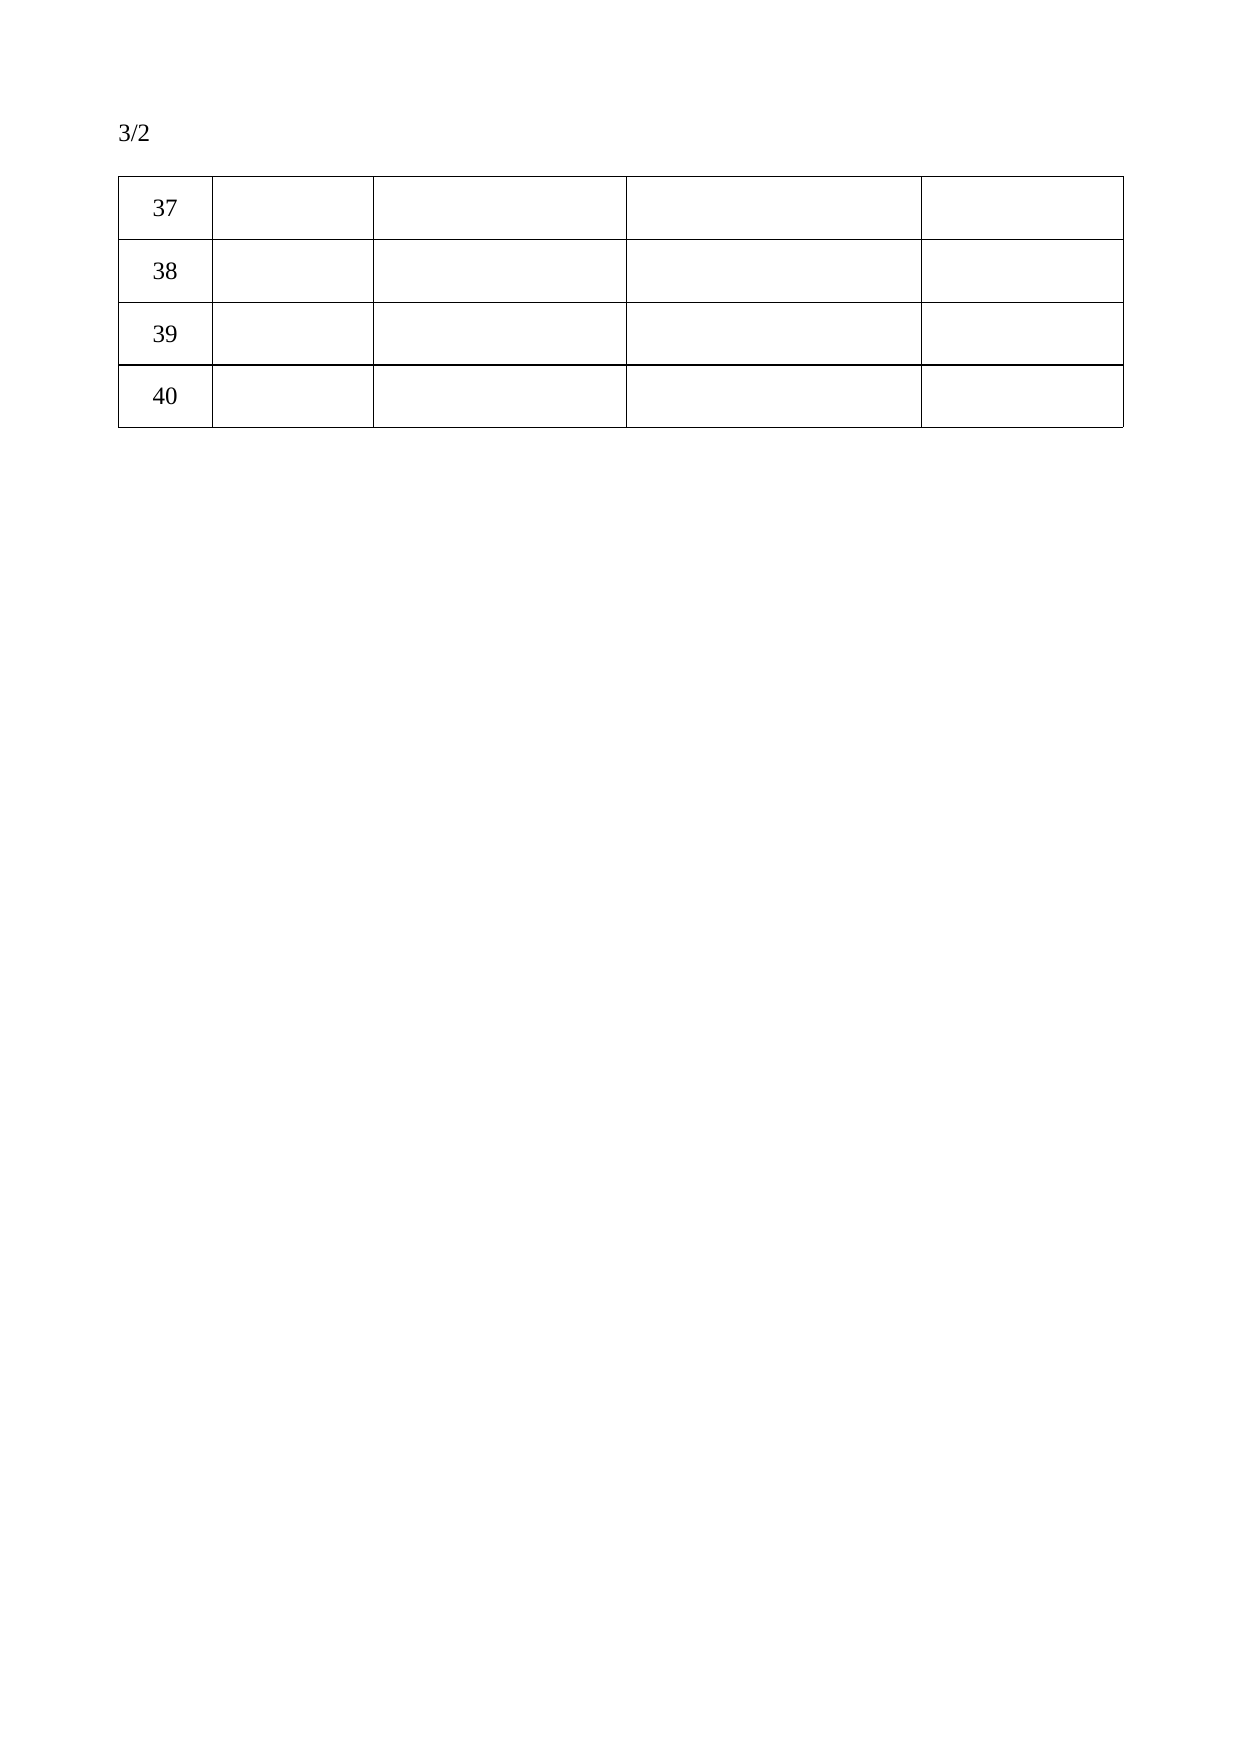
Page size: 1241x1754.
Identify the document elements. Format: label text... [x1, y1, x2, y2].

table_header [627, 240, 921, 302]
table_header [213, 240, 373, 302]
table_header [213, 366, 373, 427]
table_header [922, 177, 1123, 239]
table_header [922, 366, 1123, 427]
table_header [627, 366, 921, 427]
table_header [627, 177, 921, 239]
table_header [922, 303, 1123, 364]
table_header [213, 177, 373, 239]
table_header [922, 240, 1123, 302]
table_header 38 [119, 240, 212, 302]
table_header 39 [119, 303, 212, 364]
table_header [213, 303, 373, 364]
table_header 40 [119, 366, 212, 427]
table_header [374, 240, 626, 302]
table_header [627, 303, 921, 364]
table_header [374, 177, 626, 239]
table_header 37 [119, 177, 212, 239]
table_header [374, 303, 626, 364]
table_header [374, 366, 626, 427]
